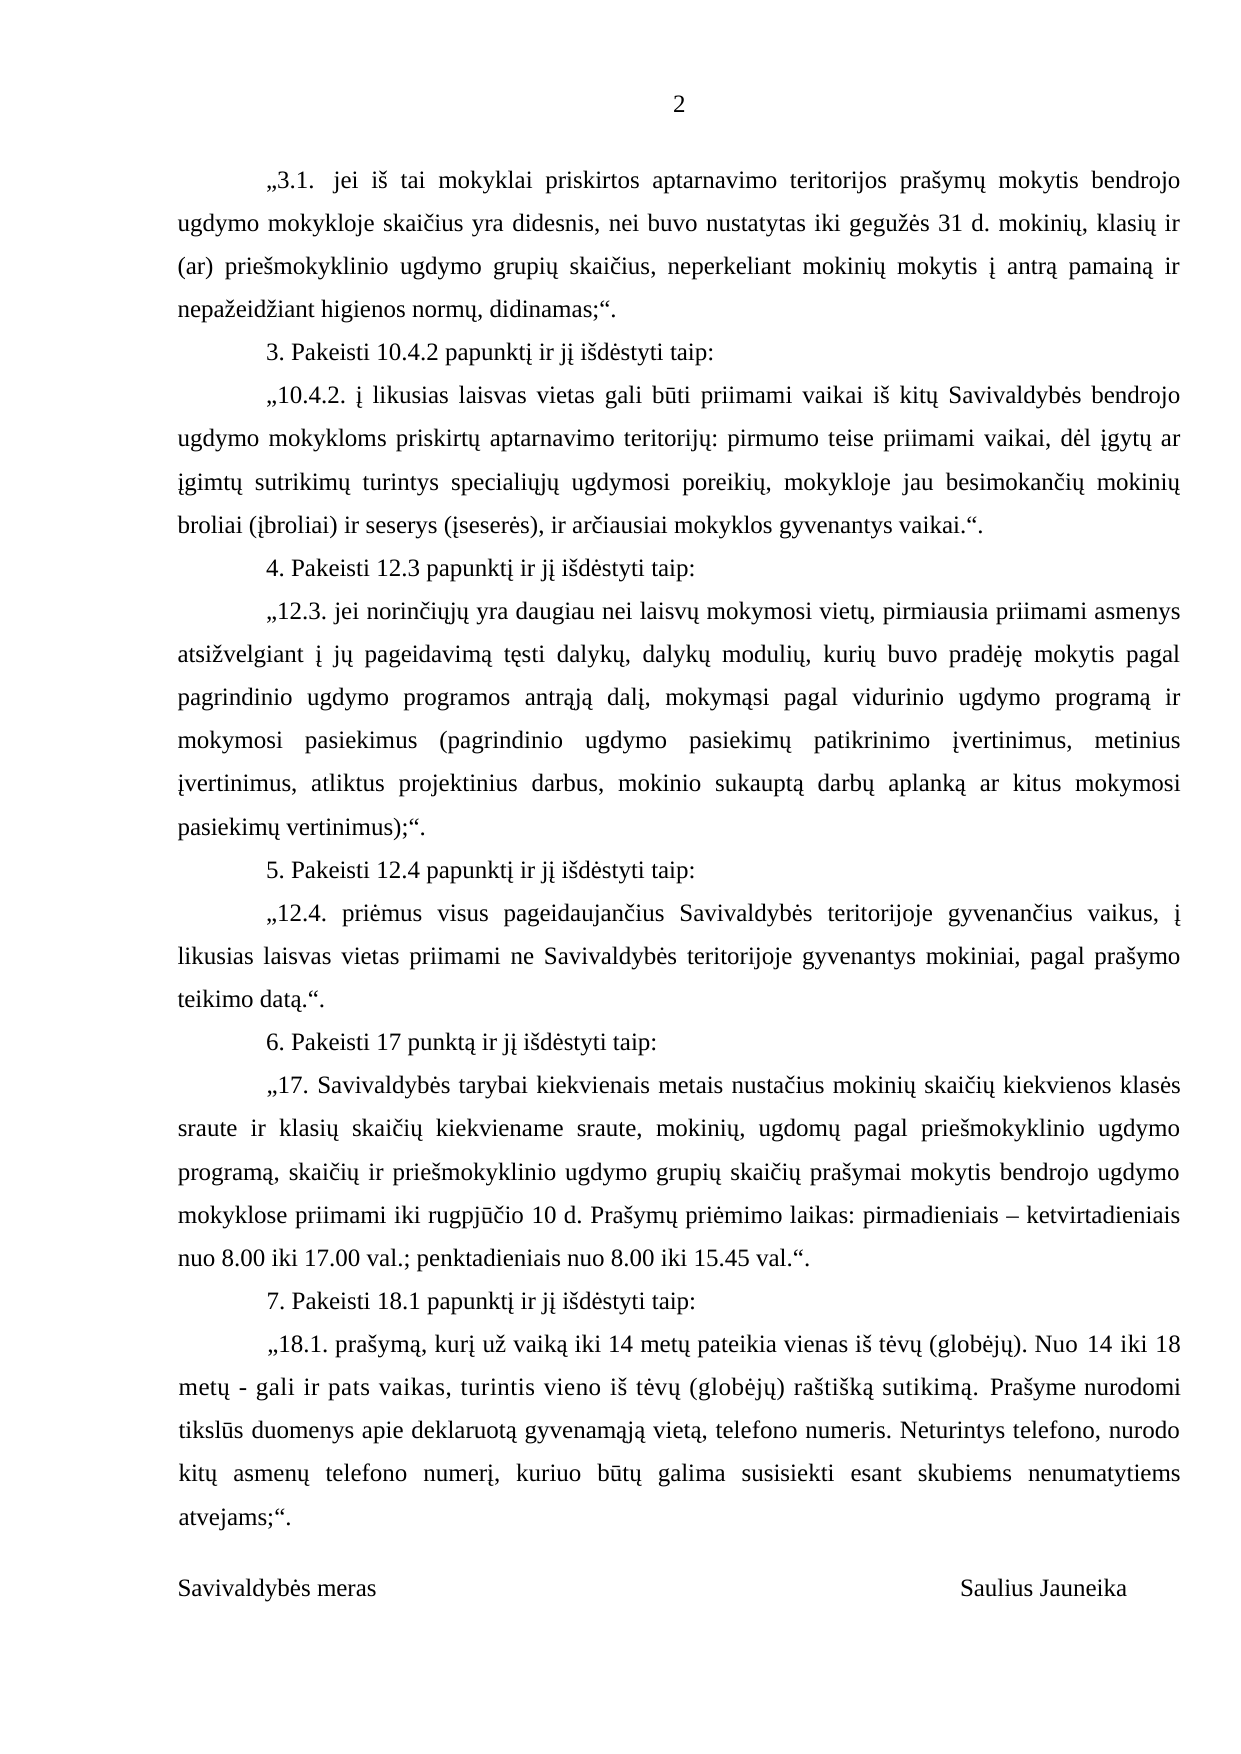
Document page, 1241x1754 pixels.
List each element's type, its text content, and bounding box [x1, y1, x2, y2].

text 7. Pakeisti 18.1 papunktį ir jį išdėstyti taip: [178, 1286, 1181, 1315]
text „18.1. prašymą, kurį už vaiką iki 14 metų pateikia vienas iš tėvų (globėjų). Nuo 14 iki 18 metų - gali ir pats vaikas, turintis vieno iš tėvų (globėjų) raštišką sutikimą. Prašyme nurodomi tikslūs duomenys apie deklaruotą gyvenamąją vietą, telefono numeris. Neturintys telefono, nurodo kitų asmenų telefono numerį, kuriuo būtų galima susisiekti esant skubiems nenumatytiems atvejams;“. [178, 1329, 1181, 1530]
text „12.3. jei norinčiųjų yra daugiau nei laisvų mokymosi vietų, pirmiausia priimami asmenys atsižvelgiant į jų pageidavimą tęsti dalykų, dalykų modulių, kurių buvo pradėję mokytis pagal pagrindinio ugdymo programos antrąją dalį, mokymąsi pagal vidurinio ugdymo programą ir mokymosi pasiekimus (pagrindinio ugdymo pasiekimų patikrinimo įvertinimus, metinius įvertinimus, atliktus projektinius darbus, mokinio sukauptą darbų aplanką ar kitus mokymosi pasiekimų vertinimus);“. [177, 596, 1181, 840]
text 4. Pakeisti 12.3 papunktį ir jį išdėstyti taip: [177, 553, 1181, 582]
text Savivaldybės meras Saulius Jauneika [177, 1573, 1181, 1602]
text 3. Pakeisti 10.4.2 papunktį ir jį išdėstyti taip: [177, 337, 1181, 366]
text 5. Pakeisti 12.4 papunktį ir jį išdėstyti taip: [177, 855, 1181, 883]
text „3.1. jei iš tai mokyklai priskirtos aptarnavimo teritorijos prašymų mokytis bendrojo ugdymo mokykloje skaičius yra didesnis, nei buvo nustatytas iki gegužės 31 d. mokinių, klasių ir (ar) priešmokyklinio ugdymo grupių skaičius, neperkeliant mokinių mokytis į antrą pamainą ir nepažeidžiant higienos normų, didinamas;“. [177, 165, 1181, 323]
text „12.4. priėmus visus pageidaujančius Savivaldybės teritorijoje gyvenančius vaikus, į likusias laisvas vietas priimami ne Savivaldybės teritorijoje gyvenantys mokiniai, pagal prašymo teikimo datą.“. [177, 898, 1181, 1013]
text „17. Savivaldybės tarybai kiekvienais metais nustačius mokinių skaičių kiekvienos klasės sraute ir klasių skaičių kiekviename sraute, mokinių, ugdomų pagal priešmokyklinio ugdymo programą, skaičių ir priešmokyklinio ugdymo grupių skaičių prašymai mokytis bendrojo ugdymo mokyklose priimami iki rugpjūčio 10 d. Prašymų priėmimo laikas: pirmadieniais – ketvirtadieniais nuo 8.00 iki 17.00 val.; penktadieniais nuo 8.00 iki 15.45 val.“. [178, 1070, 1181, 1272]
text 6. Pakeisti 17 punktą ir jį išdėstyti taip: [177, 1027, 1181, 1056]
text „10.4.2. į likusias laisvas vietas gali būti priimami vaikai iš kitų Savivaldybės bendrojo ugdymo mokykloms priskirtų aptarnavimo teritorijų: pirmumo teise priimami vaikai, dėl įgytų ar įgimtų sutrikimų turintys specialiųjų ugdymosi poreikių, mokykloje jau besimokančių mokinių broliai (įbroliai) ir seserys (įseserės), ir arčiausiai mokyklos gyvenantys vaikai.“. [177, 380, 1181, 538]
